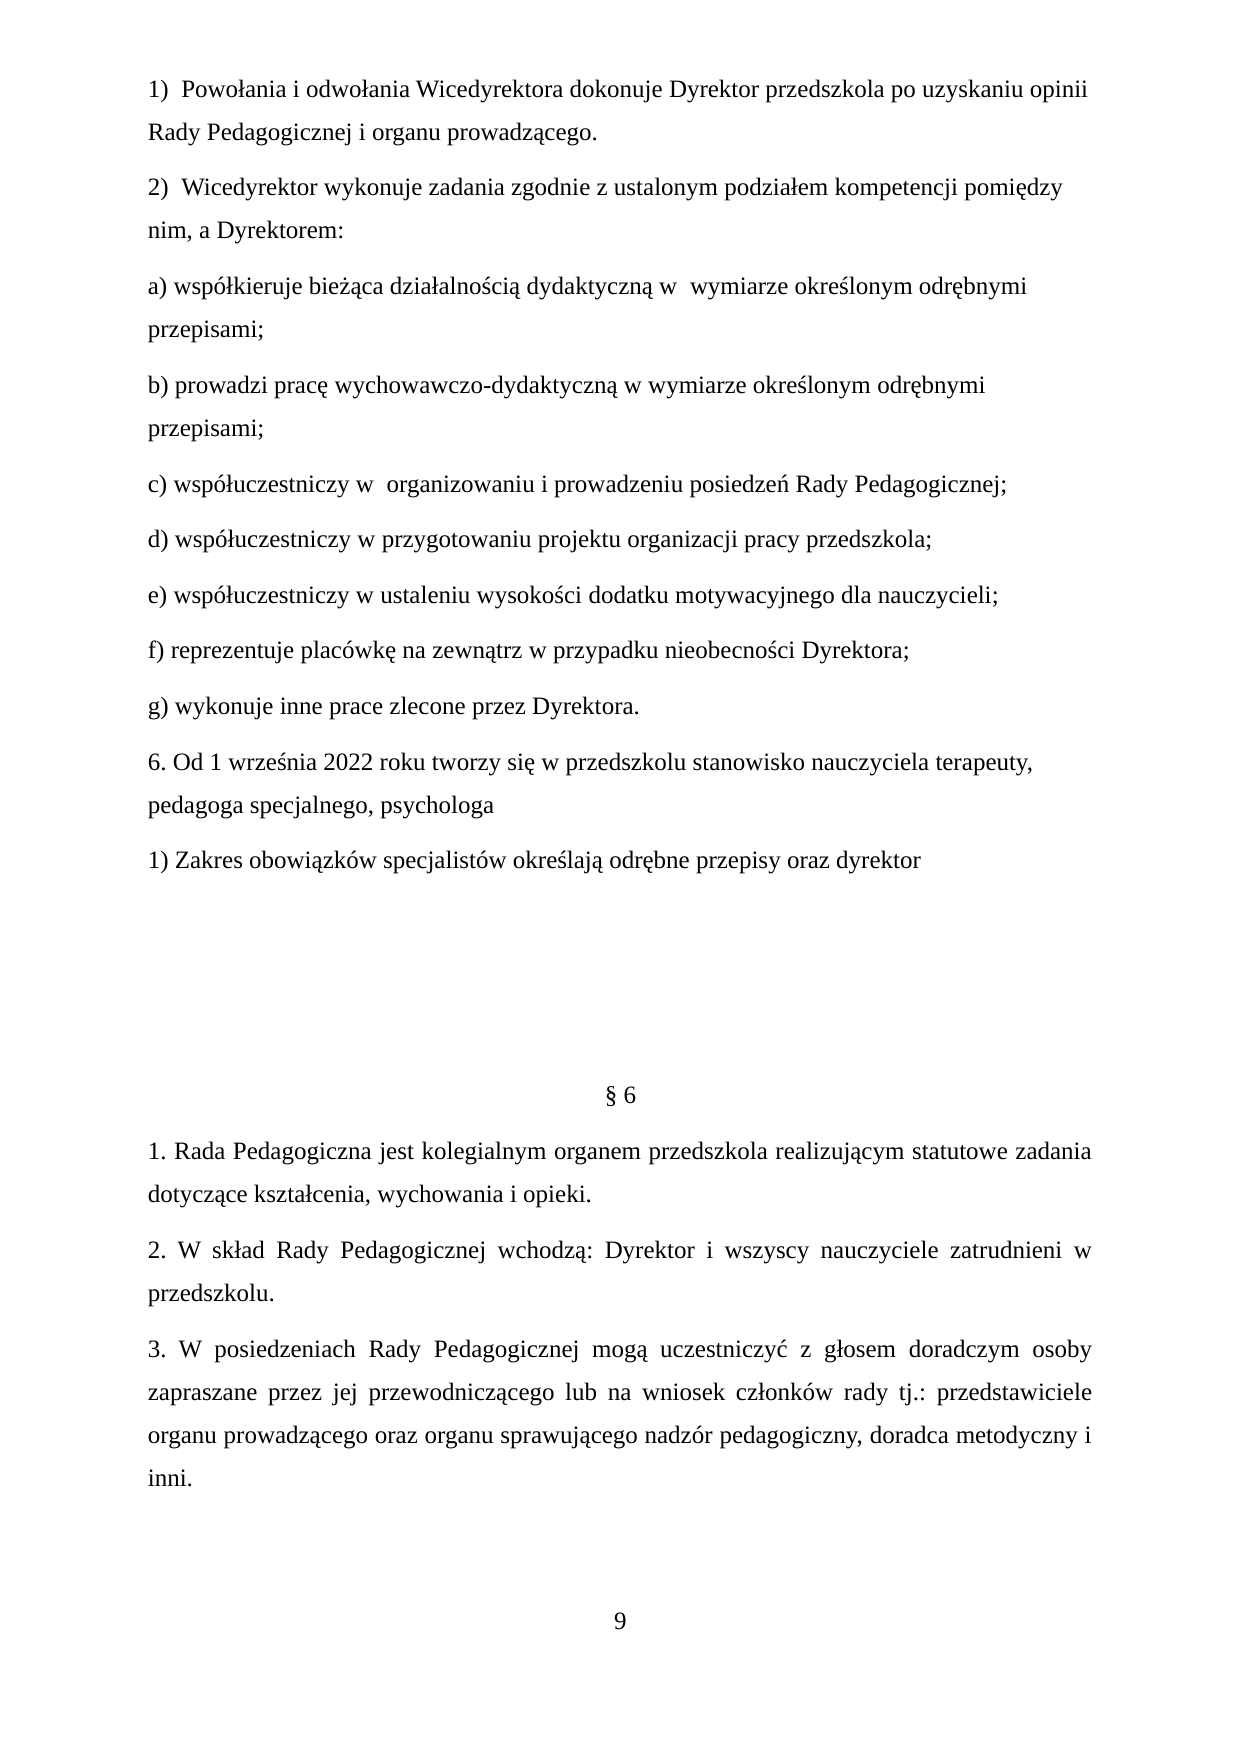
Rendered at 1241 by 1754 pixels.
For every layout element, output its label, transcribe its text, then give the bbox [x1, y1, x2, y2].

text d) współuczestniczy w przygotowaniu projektu organizacji pracy przedszkola; [148, 524, 1093, 553]
list 1. Rada Pedagogiczna jest kolegialnym organem przedszkola realizującym statutowe zadania dotyczące kształcenia, wychowania i opieki. [148, 1136, 1093, 1208]
text 1) Zakres obowiązków specjalistów określają odrębne przepisy oraz dyrektor [148, 846, 1093, 874]
text 2) Wicedyrektor wykonuje zadania zgodnie z ustalonym podziałem kompetencji pomiędzy nim, a Dyrektorem: [148, 172, 1093, 244]
text f) reprezentuje placówkę na zewnątrz w przypadku nieobecności Dyrektora; [148, 636, 1093, 664]
text b) prowadzi pracę wychowawczo-dydaktyczną w wymiarze określonym odrębnymi przepisami; [148, 370, 1093, 442]
list 2. W skład Rady Pedagogicznej wchodzą: Dyrektor i wszyscy nauczyciele zatrudnieni w przedszkolu. [148, 1235, 1093, 1307]
text 1) Powołania i odwołania Wicedyrektora dokonuje Dyrektor przedszkola po uzyskaniu opinii Rady Pedagogicznej i organu prowadzącego. [148, 74, 1093, 146]
text g) wykonuje inne prace zlecone przez Dyrektora. [148, 691, 1093, 720]
text § 6 [148, 1081, 1093, 1109]
text 6. Od 1 września 2022 roku tworzy się w przedszkolu stanowisko nauczyciela terapeuty, pedagoga specjalnego, psychologa [148, 747, 1093, 819]
text e) współuczestniczy w ustaleniu wysokości dodatku motywacyjnego dla nauczycieli; [148, 580, 1093, 609]
text c) współuczestniczy w organizowaniu i prowadzeniu posiedzeń Rady Pedagogicznej; [148, 469, 1093, 497]
list 3. W posiedzeniach Rady Pedagogicznej mogą uczestniczyć z głosem doradczym osoby zapraszane przez jej przewodniczącego lub na wniosek członków rady tj.: przedstawiciele organu prowadzącego oraz organu sprawującego nadzór pedagogiczny, doradca metodyczny i inni. [148, 1334, 1093, 1492]
text a) współkieruje bieżąca działalnością dydaktyczną w wymiarze określonym odrębnymi przepisami; [148, 271, 1093, 343]
